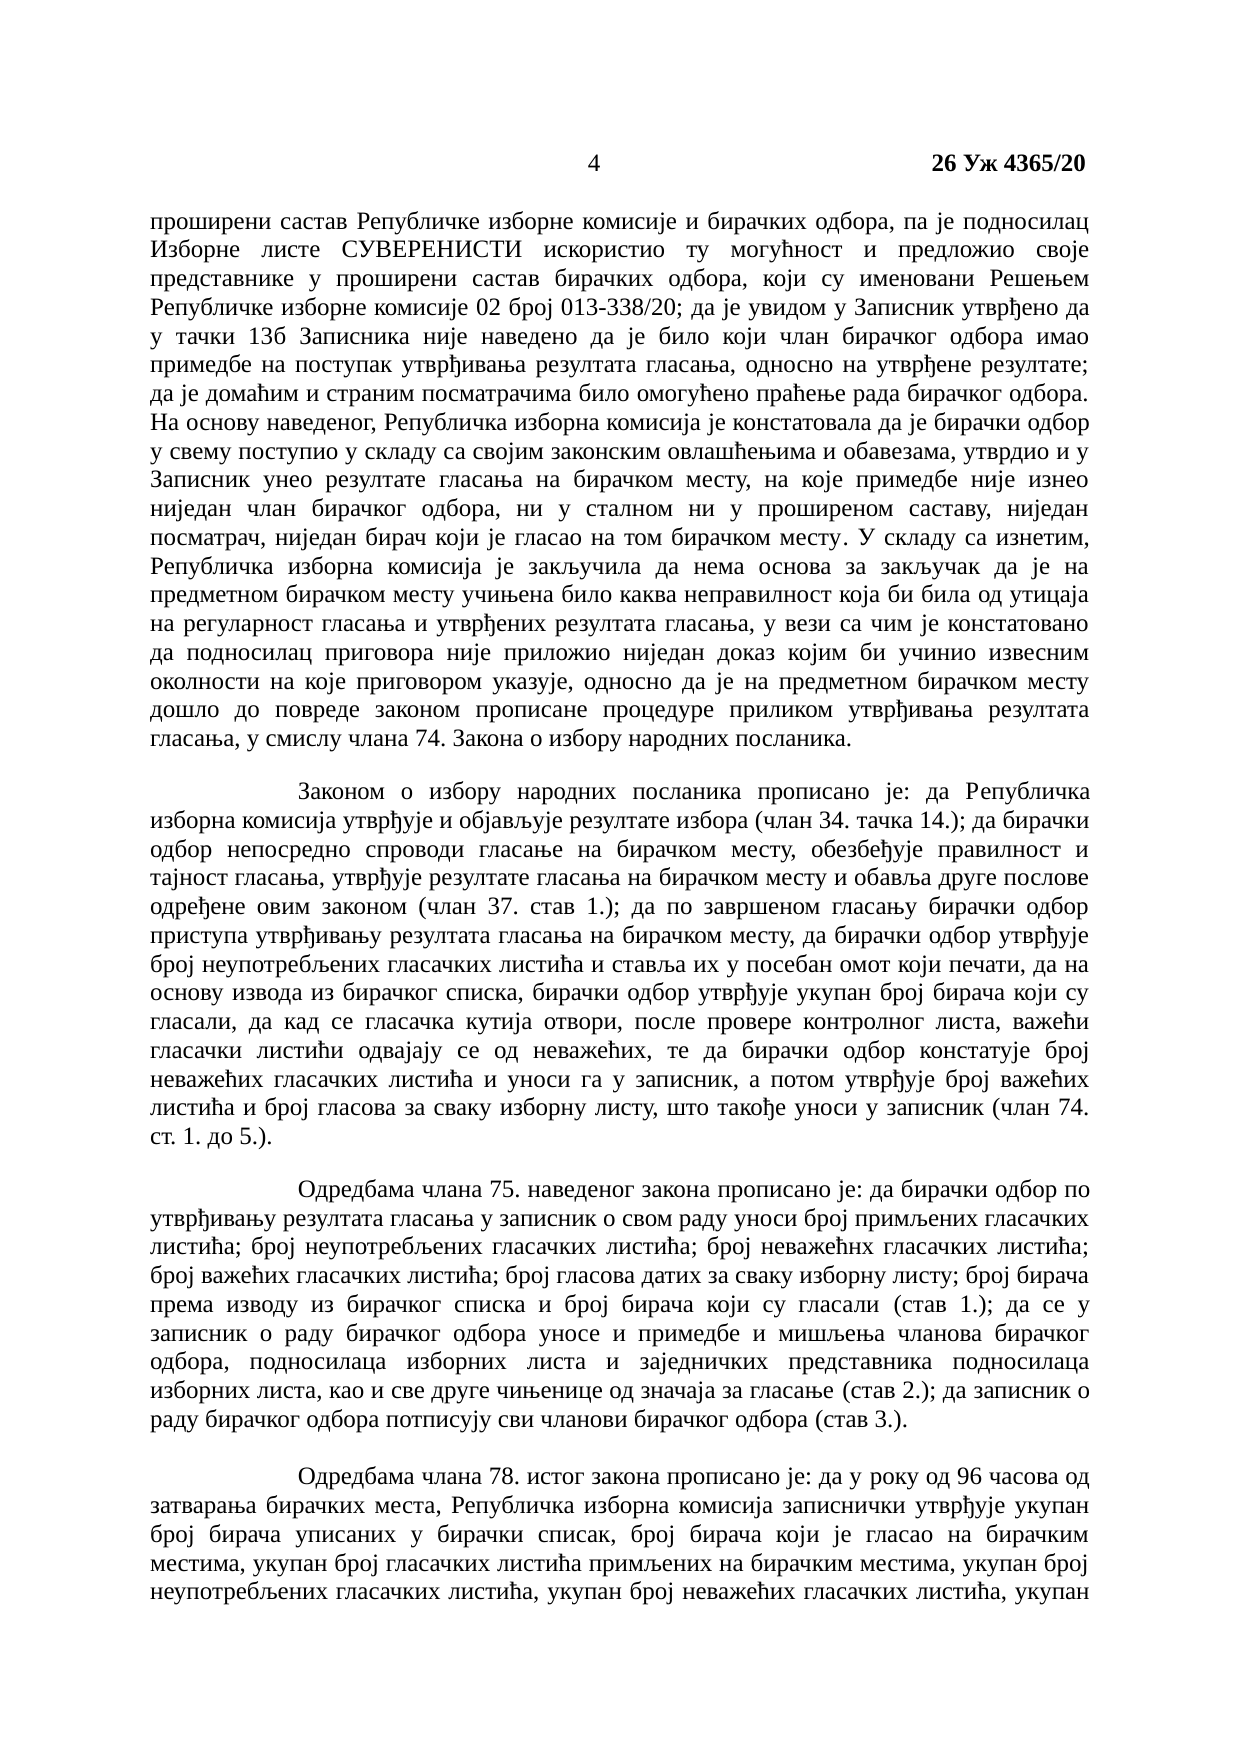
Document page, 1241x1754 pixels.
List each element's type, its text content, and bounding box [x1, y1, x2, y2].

text Одредбама члана 75. наведеног закона прописано је: да бирачки одбор по утврђивању резултата гласања у записник о свом раду уноси број примљених гласачких листића; број неупотребљених гласачких листића; број неважећнх гласачких листића; број важећих гласачких листића; број гласова датих за сваку изборну листу; број бирача према изводу из бирачког списка и број бирача који су гласали (став 1.); да се у записник о раду бирачког одбора уносе и примедбе и мишљења чланова бирачког одбора, подносилаца изборних листа и заједничких представника подносилаца изборних листа, као и све друге чињенице од значаја за гласање (став 2.); да записник о раду бирачког одбора потписују сви чланови бирачког одбора (став 3.). [150, 1174, 1090, 1433]
text Законом о избору народних посланика прописано је: да Републичка изборна комисија утврђује и објављује резултате избора (члан 34. тачка 14.); да бирачки одбор непосредно спроводи гласање на бирачком месту, обезбеђује правилност и тајност гласања, утврђује резултате гласања на бирачком месту и обавља друге послове одређене овим законом (члан 37. став 1.); да по завршеном гласању бирачки одбор приступа утврђивању резултата гласања на бирачком месту, да бирачки одбор утврђује број неупотребљених гласачких листића и ставља их у посебан омот који печати, да на основу извода из бирачког списка, бирачки одбор утврђује укупан број бирача који су гласали, да кад се гласачка кутија отвори, после провере контролног листа, важећи гласачки листићи одвајају се од неважећих, те да бирачки одбор констатује број неважећих гласачких листића и уноси га у записник, а потом утврђује број важећих листића и број гласова за сваку изборну листу, што такође уноси у записник (члан 74. ст. 1. до 5.). [150, 776, 1090, 1150]
text Одредбама члана 78. истог закона прописано је: да у року од 96 часова од затварања бирачких места, Републичка изборна комисија записнички утврђује укупан број бирача уписаних у бирачки списак, број бирача који је гласао на бирачким местима, укупан број гласачких листића примљених на бирачким местима, укупан број неупотребљених гласачких листића, укупан број неважећих гласачких листића, укупан [150, 1433, 1090, 1605]
text проширени састав Републичке изборне комисије и бирачких одбора, па је подносилац Изборне листе СУВЕРЕНИСТИ искористио ту могућност и предложио своје представнике у проширени састав бирачких одбора, који су именовани Решењем Републичке изборне комисије 02 број 013-338/20; да је увидом у Записник утврђено да у тачки 13б Записника није наведено да је било који члан бирачког одбора имао примедбе на поступак утврђивања резултата гласања, односно на утврђене резултате; да је домаћим и страним посматрачима било омогућено праћење рада бирачког одбора. На основу наведеног, Републичка изборна комисија је констатовала да је бирачки одбор у свему поступио у складу са својим законским овлашћењима и обавезама, утврдио и у Записник унео резултате гласања на бирачком месту, на које примедбе није изнео ниједан члан бирачког одбора, ни у сталном ни у проширеном саставу, ниједан посматрач, ниједан бирач који је гласао на том бирачком месту. У складу са изнетим, Републичка изборна комисија је закључила да нема основа за закључак да је на предметном бирачком месту учињена било каква неправилност која би била од утицаја на регуларност гласања и утврђених резултата гласања, у вези са чим је констатовано да подносилац приговора није приложио ниједан доказ којим би учинио извесним околности на које приговором указује, односно да је на предметном бирачком месту дошло до повреде законом прописане процедуре приликом утврђивања резултата гласања, у смислу члана 74. Закона о избору народних посланика. [150, 206, 1090, 752]
